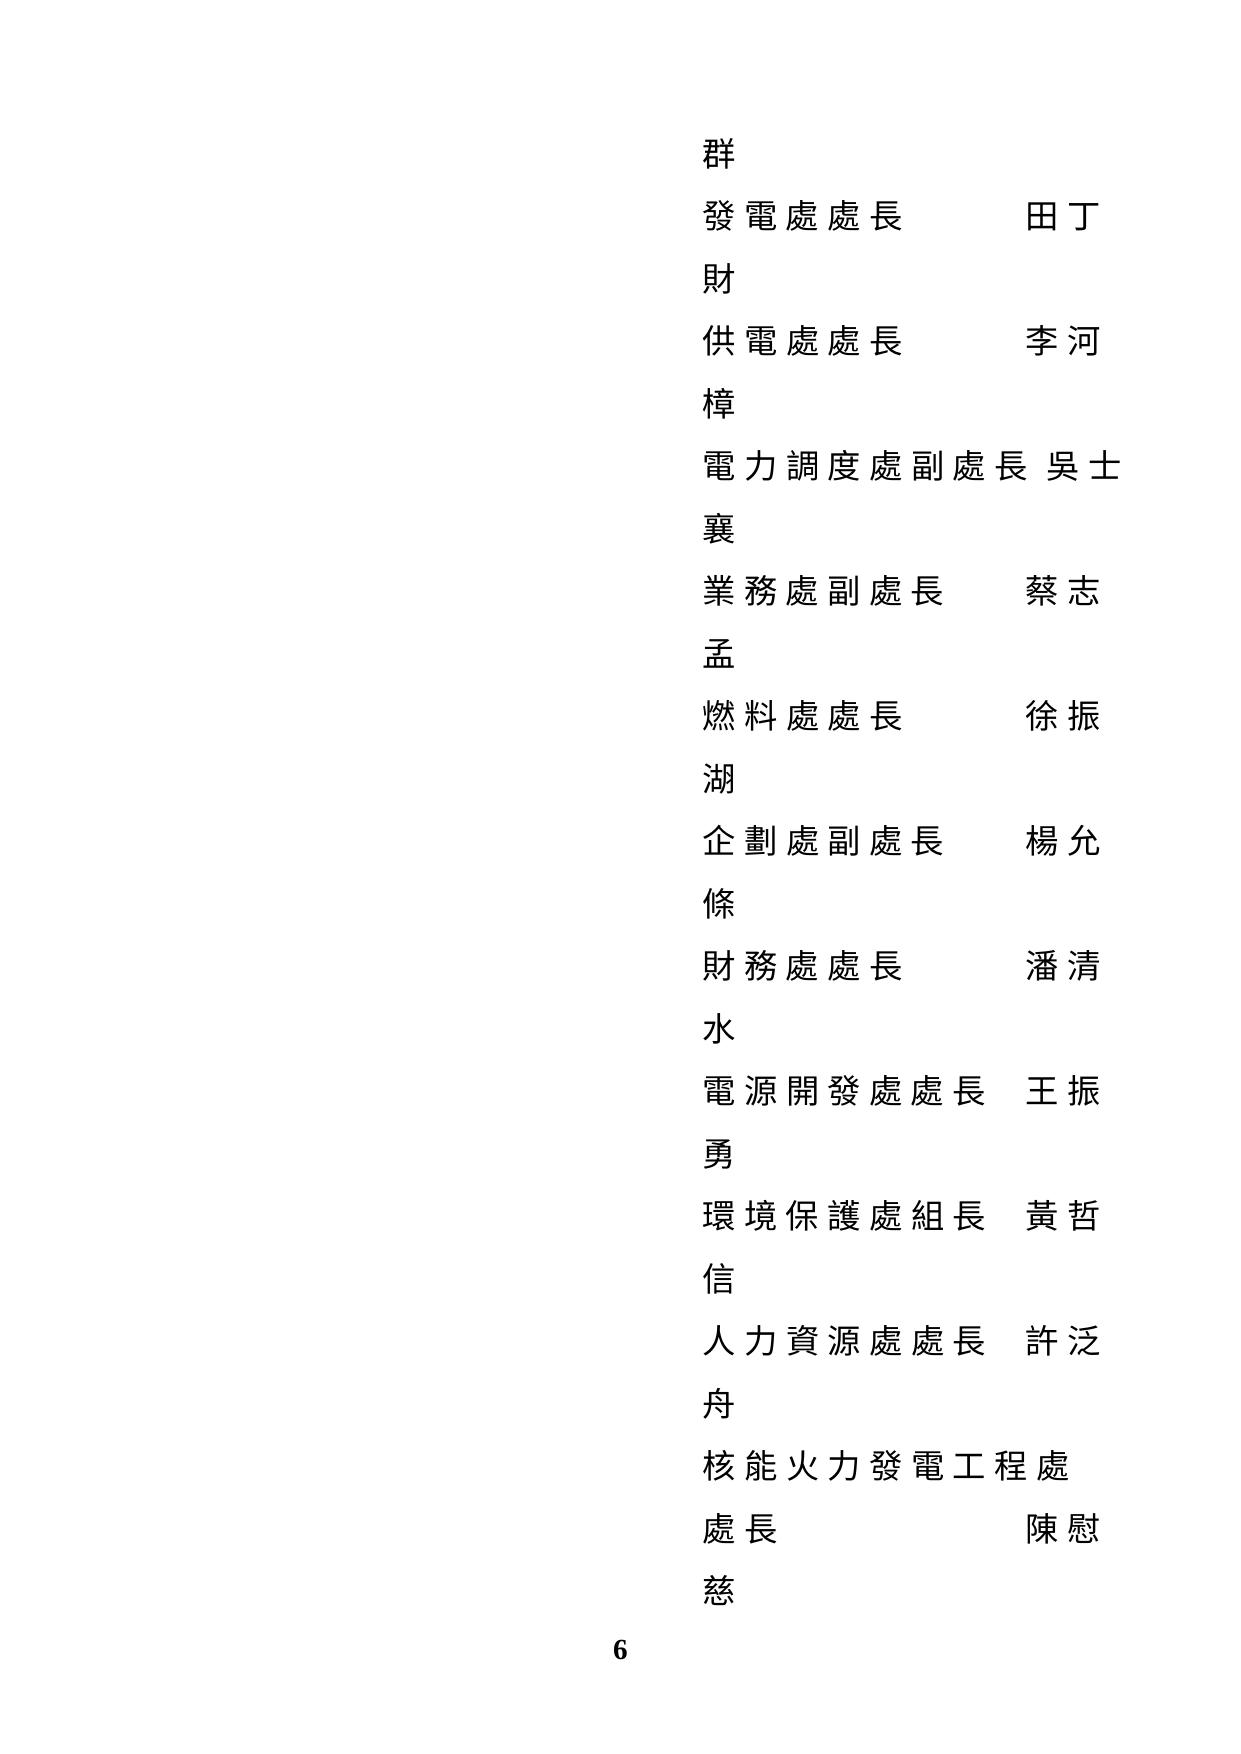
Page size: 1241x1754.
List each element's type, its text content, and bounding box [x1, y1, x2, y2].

text 財務處處長 潘清水 [693, 923, 1136, 1048]
text 企劃處副處長 楊允條 [693, 798, 1136, 923]
text 供電處處長 李河樟 [693, 298, 1136, 423]
text 業務處副處長 蔡志孟 [693, 548, 1136, 673]
text 電力調度處副處長 吳士襄 [693, 423, 1136, 548]
text 環境保護處組長 黃哲信 [693, 1173, 1136, 1298]
text 發電處處長 田丁財 [693, 173, 1136, 298]
text 燃料處處長 徐振湖 [693, 673, 1136, 798]
text 群 [693, 110, 1136, 173]
text 電源開發處處長 王振勇 [693, 1048, 1136, 1173]
text 人力資源處處長 許泛舟 [693, 1298, 1136, 1423]
text 核能火力發電工程處 處長 陳慰慈 [693, 1423, 1136, 1610]
